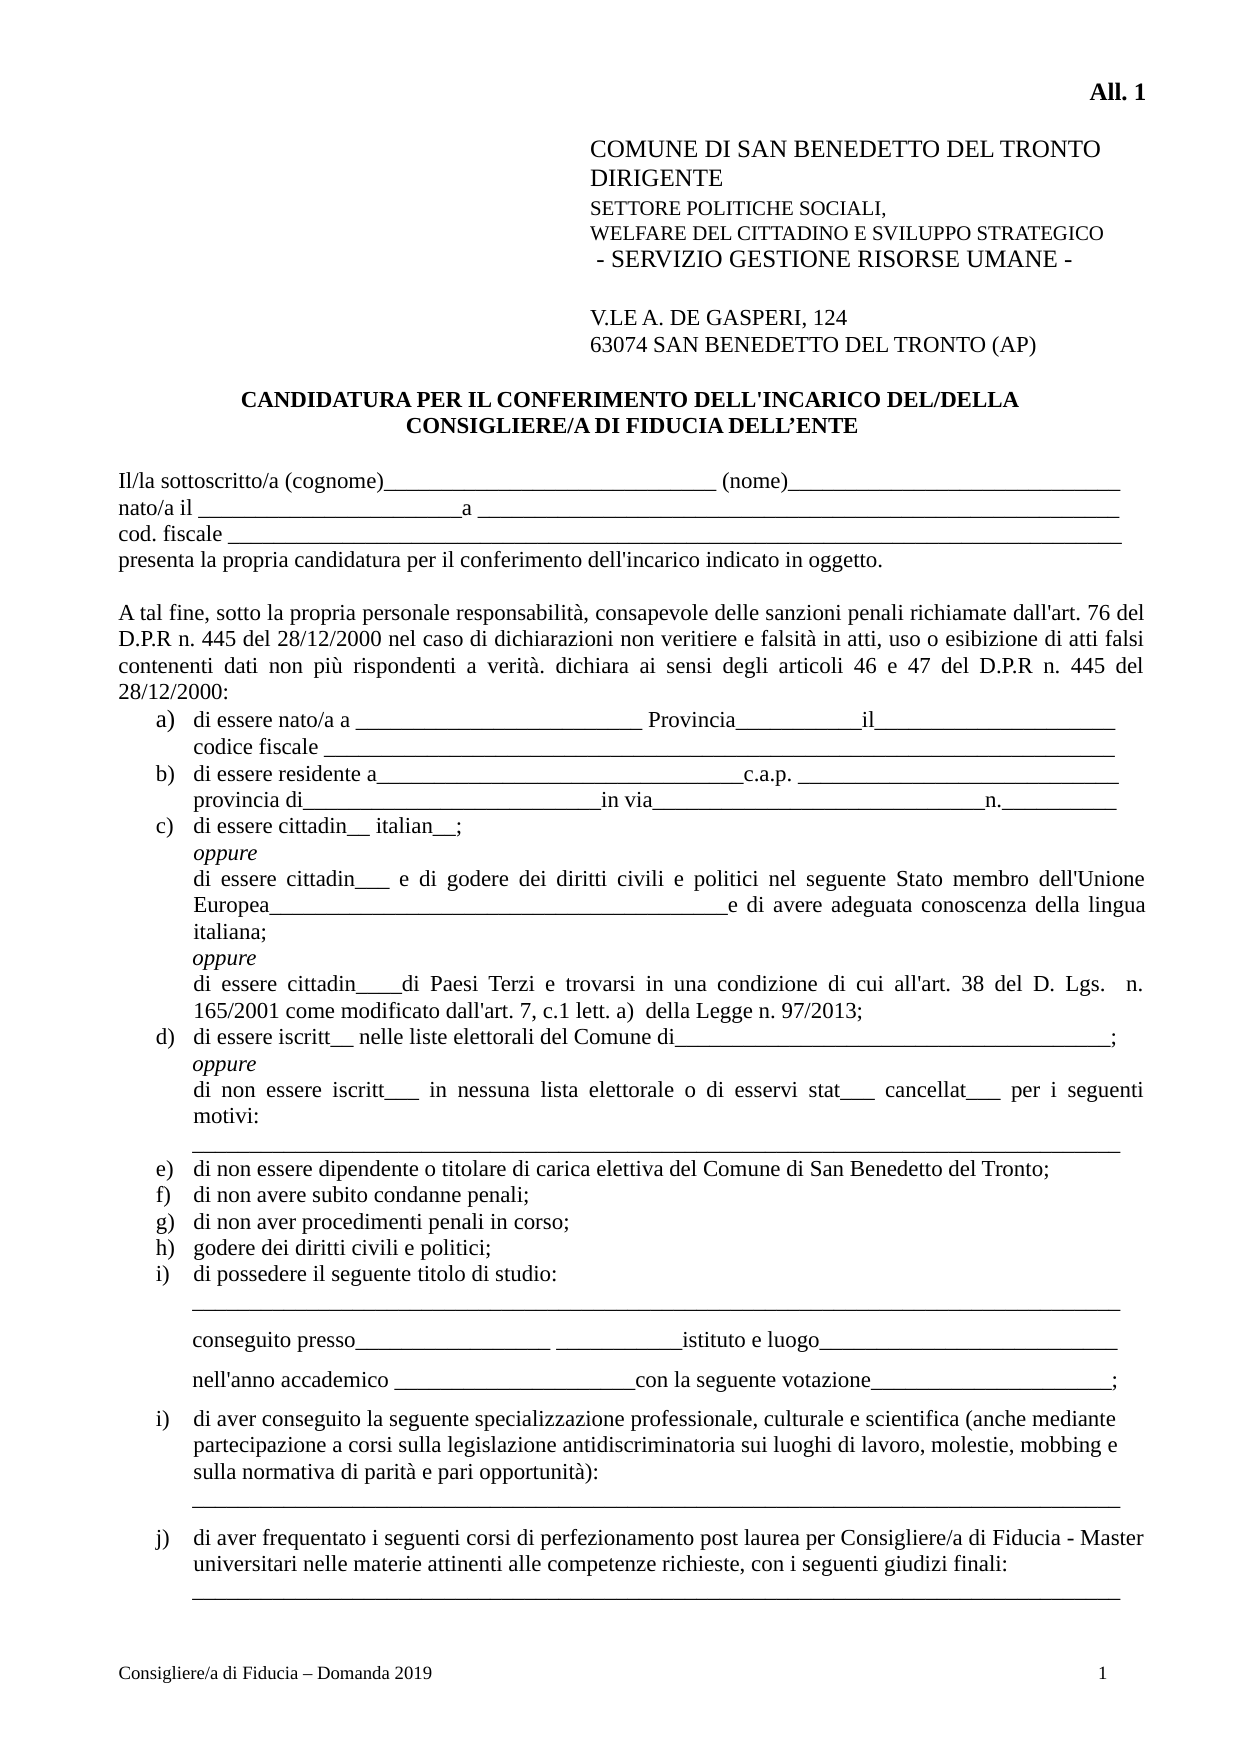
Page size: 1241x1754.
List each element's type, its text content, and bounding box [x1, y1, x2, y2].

list codice fiscale _____________________________________________________________________ [156, 733, 1146, 760]
text CONSIGLIERE/A DI FIDUCIA DELL’ENTE [118, 412, 1146, 439]
text COMUNE DI SAN BENEDETTO DEL TRONTO [118, 134, 1146, 163]
text SETTORE POLITICHE SOCIALI, [118, 192, 1146, 221]
text A tal fine, sotto la propria personale responsabilità, consapevole delle sanzioni penali richiamate dall'art. 76 del D.P.R n. 445 del 28/12/2000 nel caso di dichiarazioni non veritiere e falsità in atti, uso o esibizione di atti falsi contenenti dati non più rispondenti a verità. dichiara ai sensi degli articoli 46 e 47 del D.P.R n. 445 del 28/12/2000: [118, 599, 1146, 704]
text 63074 SAN BENEDETTO DEL TRONTO (AP) [118, 331, 1146, 357]
list di aver conseguito la seguente specializzazione professionale, culturale e scientifica (anche mediante partecipazione a corsi sulla legislazione antidiscriminatoria sui luoghi di lavoro, molestie, mobbing e sulla normativa di parità e pari opportunità): [156, 1405, 1146, 1484]
text _________________________________________________________________________________ [118, 1129, 1146, 1155]
text CANDIDATURA PER IL CONFERIMENTO DELL'INCARICO DEL/DELLA [118, 386, 1146, 412]
list di essere residente a________________________________c.a.p. ____________________________ [156, 760, 1146, 786]
text _________________________________________________________________________________ [118, 1287, 1146, 1313]
text presenta la propria candidatura per il conferimento dell'incarico indicato in oggetto. [118, 546, 1146, 573]
list di non aver procedimenti penali in corso; [156, 1208, 1146, 1234]
list di possedere il seguente titolo di studio: [156, 1260, 1146, 1287]
list di essere cittadin____di Paesi Terzi e trovarsi in una condizione di cui all'art. 38 del D. Lgs. n. 165/2001 come modificato dall'art. 7, c.1 lett. a) della Legge n. 97/2013; [156, 971, 1146, 1023]
text Il/la sottoscritto/a (cognome)_____________________________ (nome)_____________________________ nato/a il _______________________a ________________________________________________________ cod. fiscale ______________________________________________________________________________ [118, 467, 1146, 546]
text oppure [118, 1049, 1146, 1076]
list provincia di__________________________in via_____________________________n.__________ [156, 786, 1146, 812]
list di essere nato/a a _________________________ Provincia___________il_____________________ [156, 704, 1146, 733]
list di aver frequentato i seguenti corsi di perfezionamento post laurea per Consigliere/a di Fiducia - Master universitari nelle materie attinenti alle competenze richieste, con i seguenti giudizi finali: [156, 1524, 1146, 1576]
text nell'anno accademico _____________________con la seguente votazione_____________________; [118, 1366, 1146, 1392]
text conseguito presso_________________ ___________istituto e luogo__________________________ [118, 1326, 1146, 1353]
text DIRIGENTE [118, 163, 1146, 192]
list di non essere iscritt___ in nessuna lista elettorale o di esservi stat___ cancellat___ per i seguenti motivi: [156, 1076, 1146, 1129]
text WELFARE DEL CITTADINO E SVILUPPO STRATEGICO [118, 221, 1146, 244]
list di non avere subito condanne penali; [156, 1181, 1146, 1208]
text - SERVIZIO GESTIONE RISORSE UMANE - [118, 244, 1146, 273]
list oppure [156, 839, 1146, 865]
list godere dei diritti civili e politici; [156, 1234, 1146, 1260]
text _________________________________________________________________________________ [118, 1576, 1146, 1603]
list di essere iscritt__ nelle liste elettorali del Comune di______________________________________; [156, 1023, 1146, 1049]
list di non essere dipendente o titolare di carica elettiva del Comune di San Benedetto del Tronto; [156, 1155, 1146, 1181]
list di essere cittadin__ italian__; [156, 812, 1146, 839]
list di essere cittadin___ e di godere dei diritti civili e politici nel seguente Stato membro dell'Unione Europea________________________________________e di avere adeguata conoscenza della lingua italiana; [156, 865, 1146, 944]
text V.LE A. DE GASPERI, 124 [118, 302, 1146, 331]
text oppure [118, 944, 1146, 971]
text All. 1 [118, 77, 1146, 106]
text _________________________________________________________________________________ [118, 1484, 1146, 1511]
